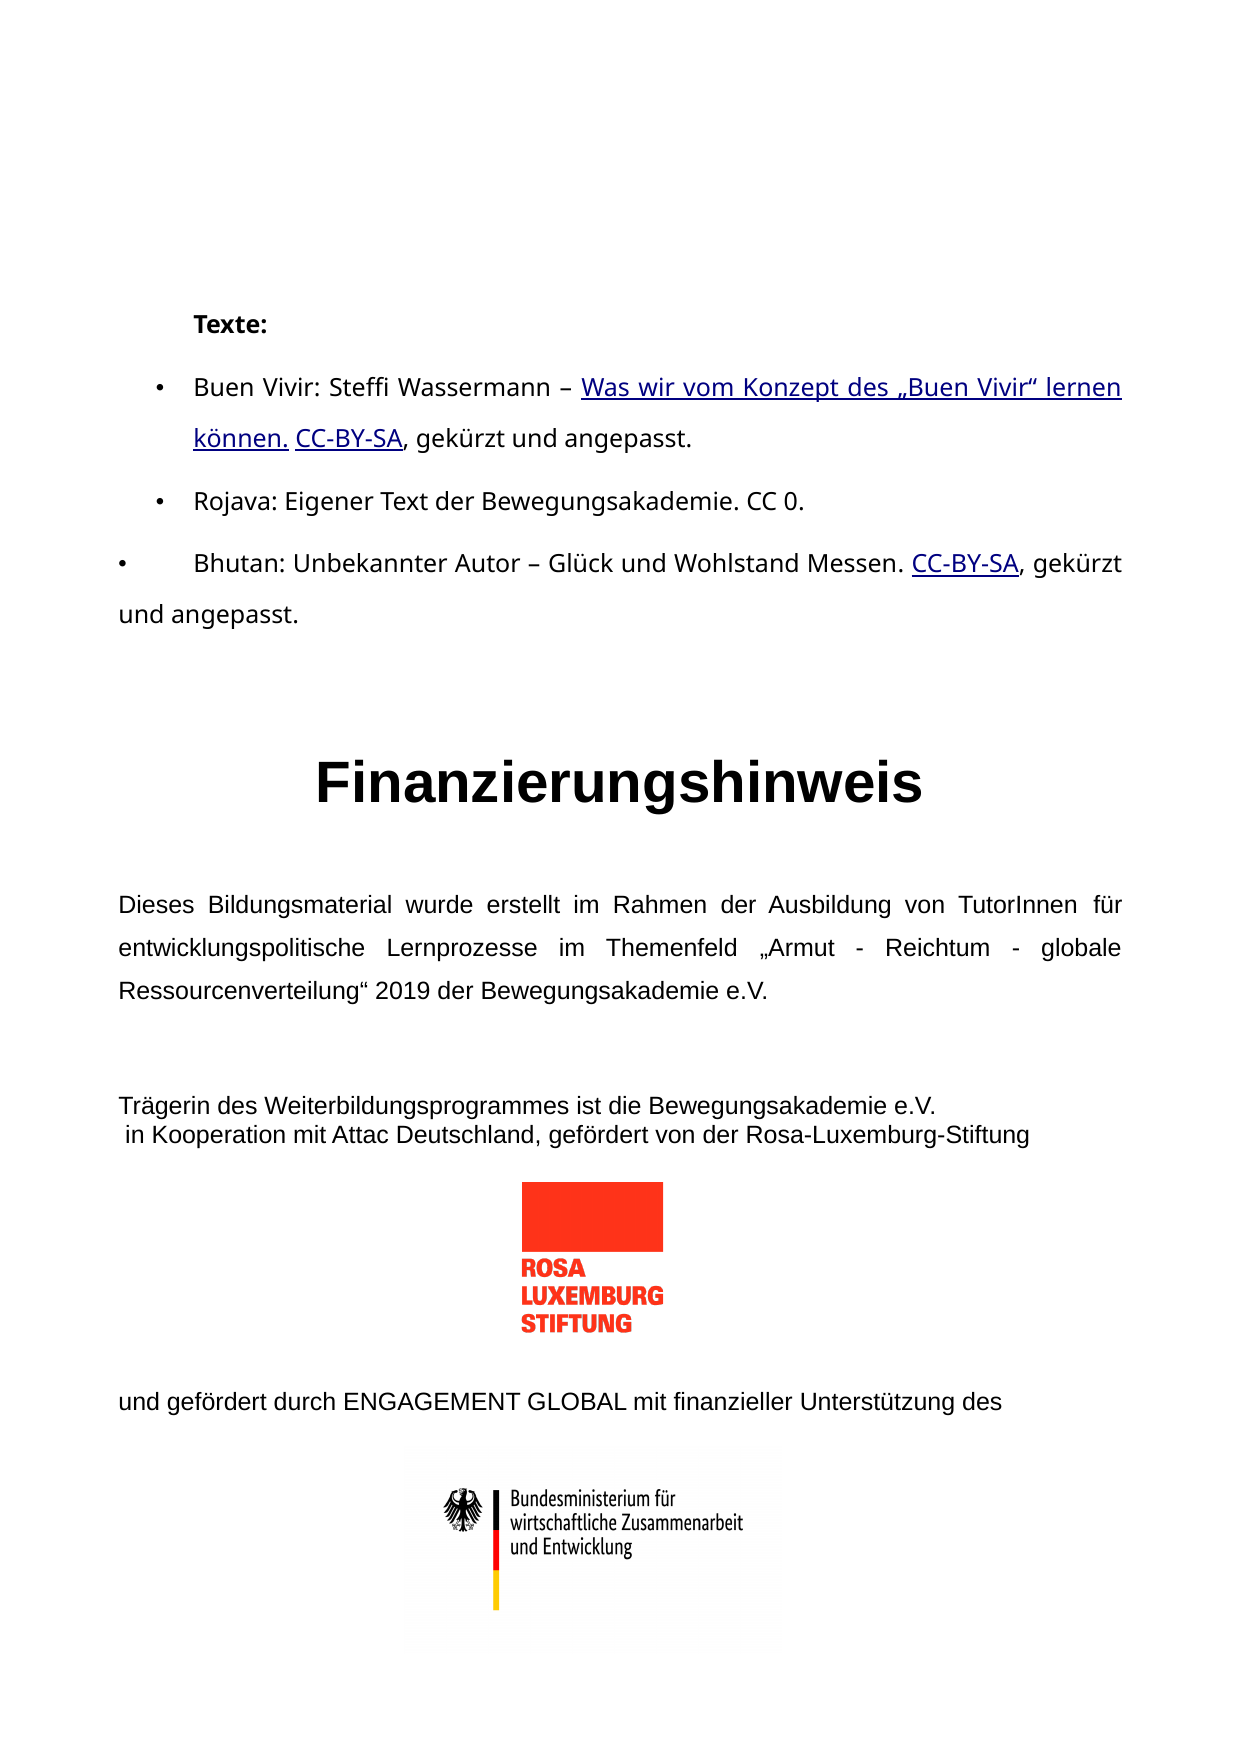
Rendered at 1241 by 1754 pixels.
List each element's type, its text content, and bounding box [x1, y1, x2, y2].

picture [404, 1446, 782, 1654]
text in Kooperation mit Attac Deutschland, gefördert von der Rosa-Luxemburg-Stiftung [118, 1119, 1122, 1148]
text Trägerin des Weiterbildungsprogrammes ist die Bewegungsakademie e.V. [118, 1091, 1122, 1119]
picture [517, 1174, 668, 1341]
text und gefördert durch ENGAGEMENT GLOBAL mit finanzieller Unterstützung des [118, 1387, 1122, 1415]
text Dieses Bildungsmaterial wurde erstellt im Rahmen der Ausbildung von TutorInnen für entwicklungspolitische Lernprozesse im Themenfeld „Armut - Reichtum - globale Ressourcenverteilung“ 2019 der Bewegungsakademie e.V. [118, 890, 1122, 1005]
list Texte: [156, 307, 1122, 341]
list Buen Vivir: Steffi Wassermann – Was wir vom Konzept des „Buen Vivir“ lernen können. CC-BY-SA, gekürzt und angepasst. [156, 369, 1122, 454]
list Rojava: Eigener Text der Bewegungsakademie. CC 0. [156, 483, 1122, 517]
title Finanzierungshinweis [118, 748, 1122, 815]
list Bhutan: Unbekannter Autor – Glück und Wohlstand Messen. CC-BY-SA, gekürzt und angepasst. [118, 546, 1122, 631]
